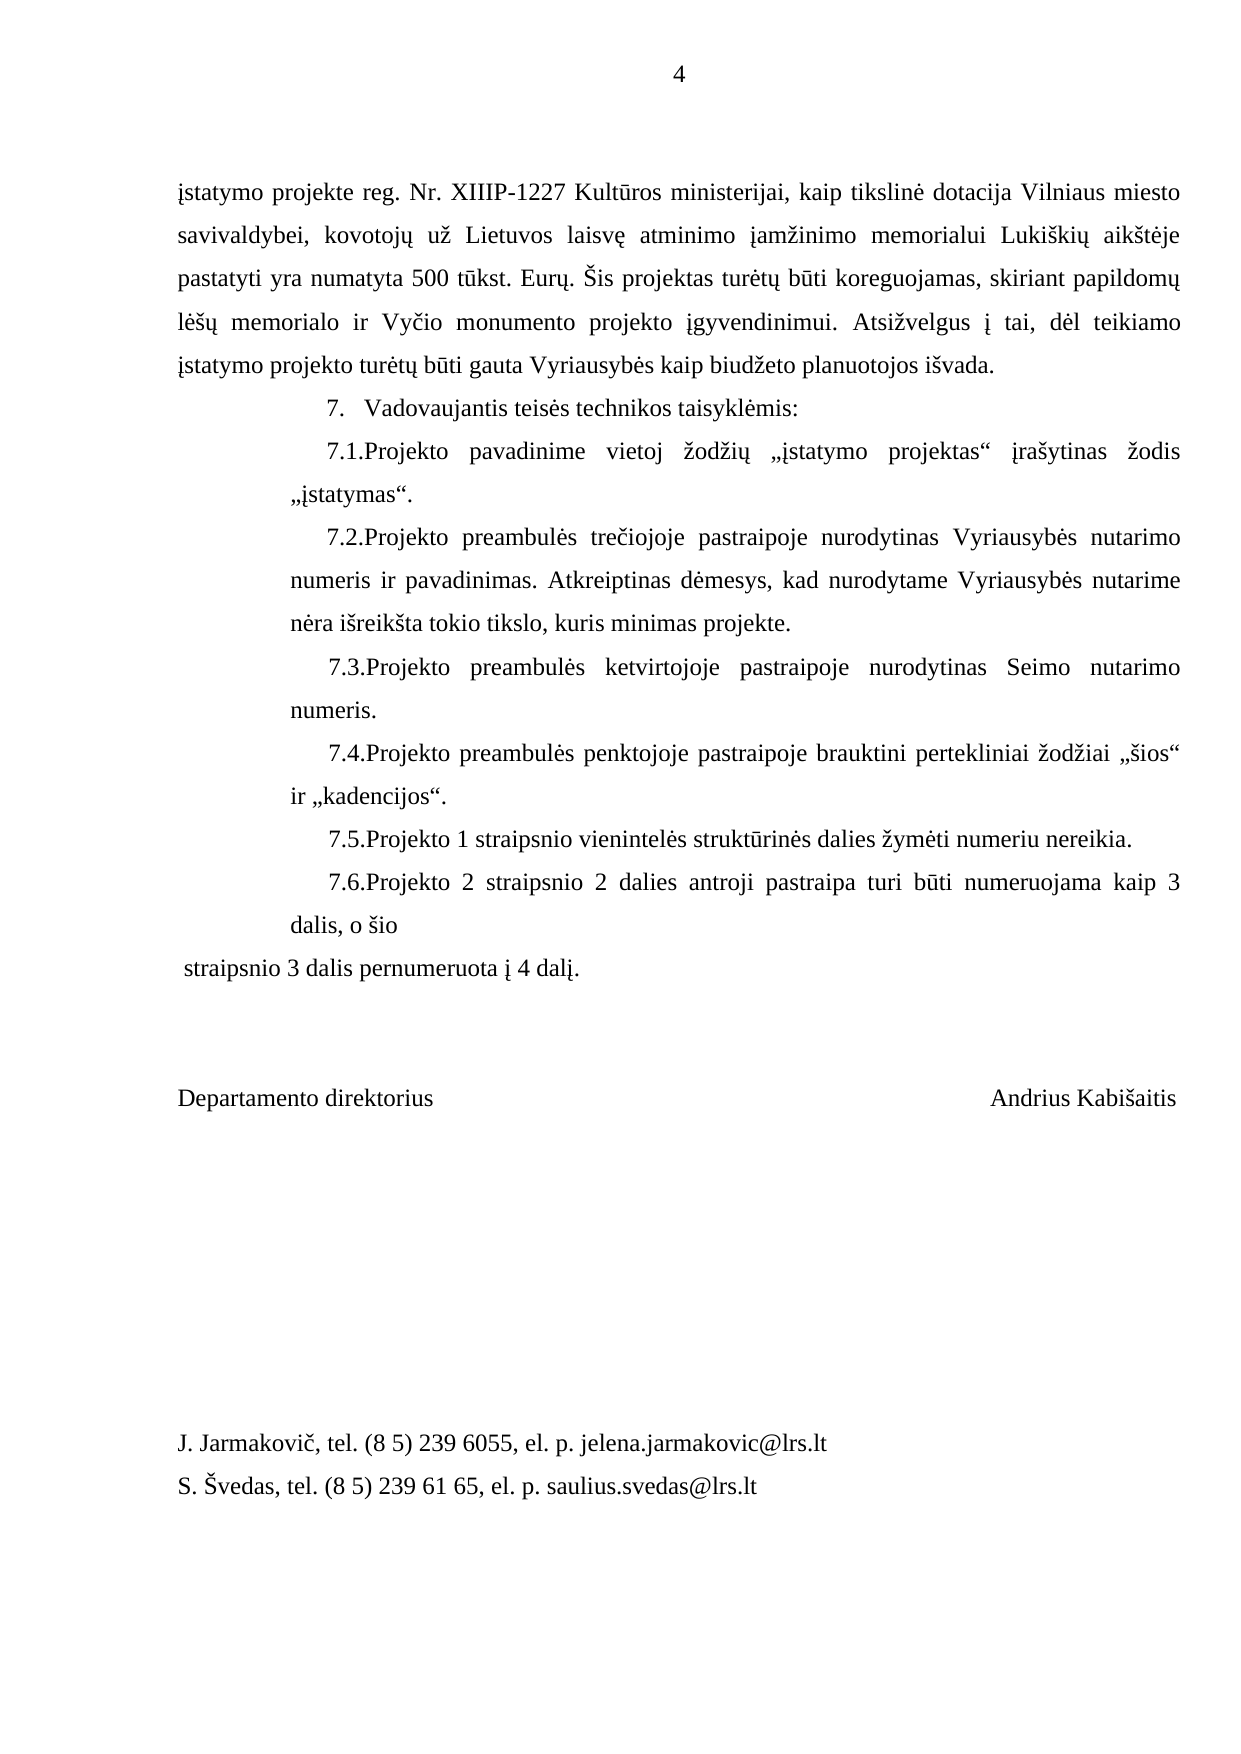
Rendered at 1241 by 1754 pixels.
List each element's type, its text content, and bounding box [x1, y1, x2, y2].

list Projekto pavadinime vietoj žodžių „įstatymo projektas“ įrašytinas žodis „įstatymas“. [253, 436, 1181, 508]
text įstatymo projekte reg. Nr. XIIIP-1227 Kultūros ministerijai, kaip tikslinė dotacija Vilniaus miesto savivaldybei, kovotojų už Lietuvos laisvę atminimo įamžinimo memorialui Lukiškių aikštėje pastatyti yra numatyta 500 tūkst. Eurų. Šis projektas turėtų būti koreguojamas, skiriant papildomų lėšų memorialo ir Vyčio monumento projekto įgyvendinimui. Atsižvelgus į tai, dėl teikiamo įstatymo projekto turėtų būti gauta Vyriausybės kaip biudžeto planuotojos išvada. [177, 177, 1181, 378]
list Projekto 1 straipsnio vienintelės struktūrinės dalies žymėti numeriu nereikia. [253, 824, 1181, 853]
text J. Jarmakovič, tel. (8 5) 239 6055, el. p. jelena.jarmakovic@lrs.lt [177, 1428, 1181, 1457]
text S. Švedas, tel. (8 5) 239 61 65, el. p. saulius.svedas@lrs.lt [177, 1471, 1181, 1500]
list Projekto 2 straipsnio 2 dalies antroji pastraipa turi būti numeruojama kaip 3 dalis, o šio [253, 867, 1181, 939]
list Projekto preambulės trečiojoje pastraipoje nurodytinas Vyriausybės nutarimo numeris ir pavadinimas. Atkreiptinas dėmesys, kad nurodytame Vyriausybės nutarime nėra išreikšta tokio tikslo, kuris minimas projekte. [253, 522, 1181, 637]
list Vadovaujantis teisės technikos taisyklėmis: [326, 393, 1181, 422]
text straipsnio 3 dalis pernumeruota į 4 dalį. [177, 953, 1181, 982]
text Departamento direktorius Andrius Kabišaitis [177, 1083, 1181, 1112]
list Projekto preambulės penktojoje pastraipoje brauktini pertekliniai žodžiai „šios“ ir „kadencijos“. [253, 738, 1181, 810]
list Projekto preambulės ketvirtojoje pastraipoje nurodytinas Seimo nutarimo numeris. [253, 652, 1181, 723]
